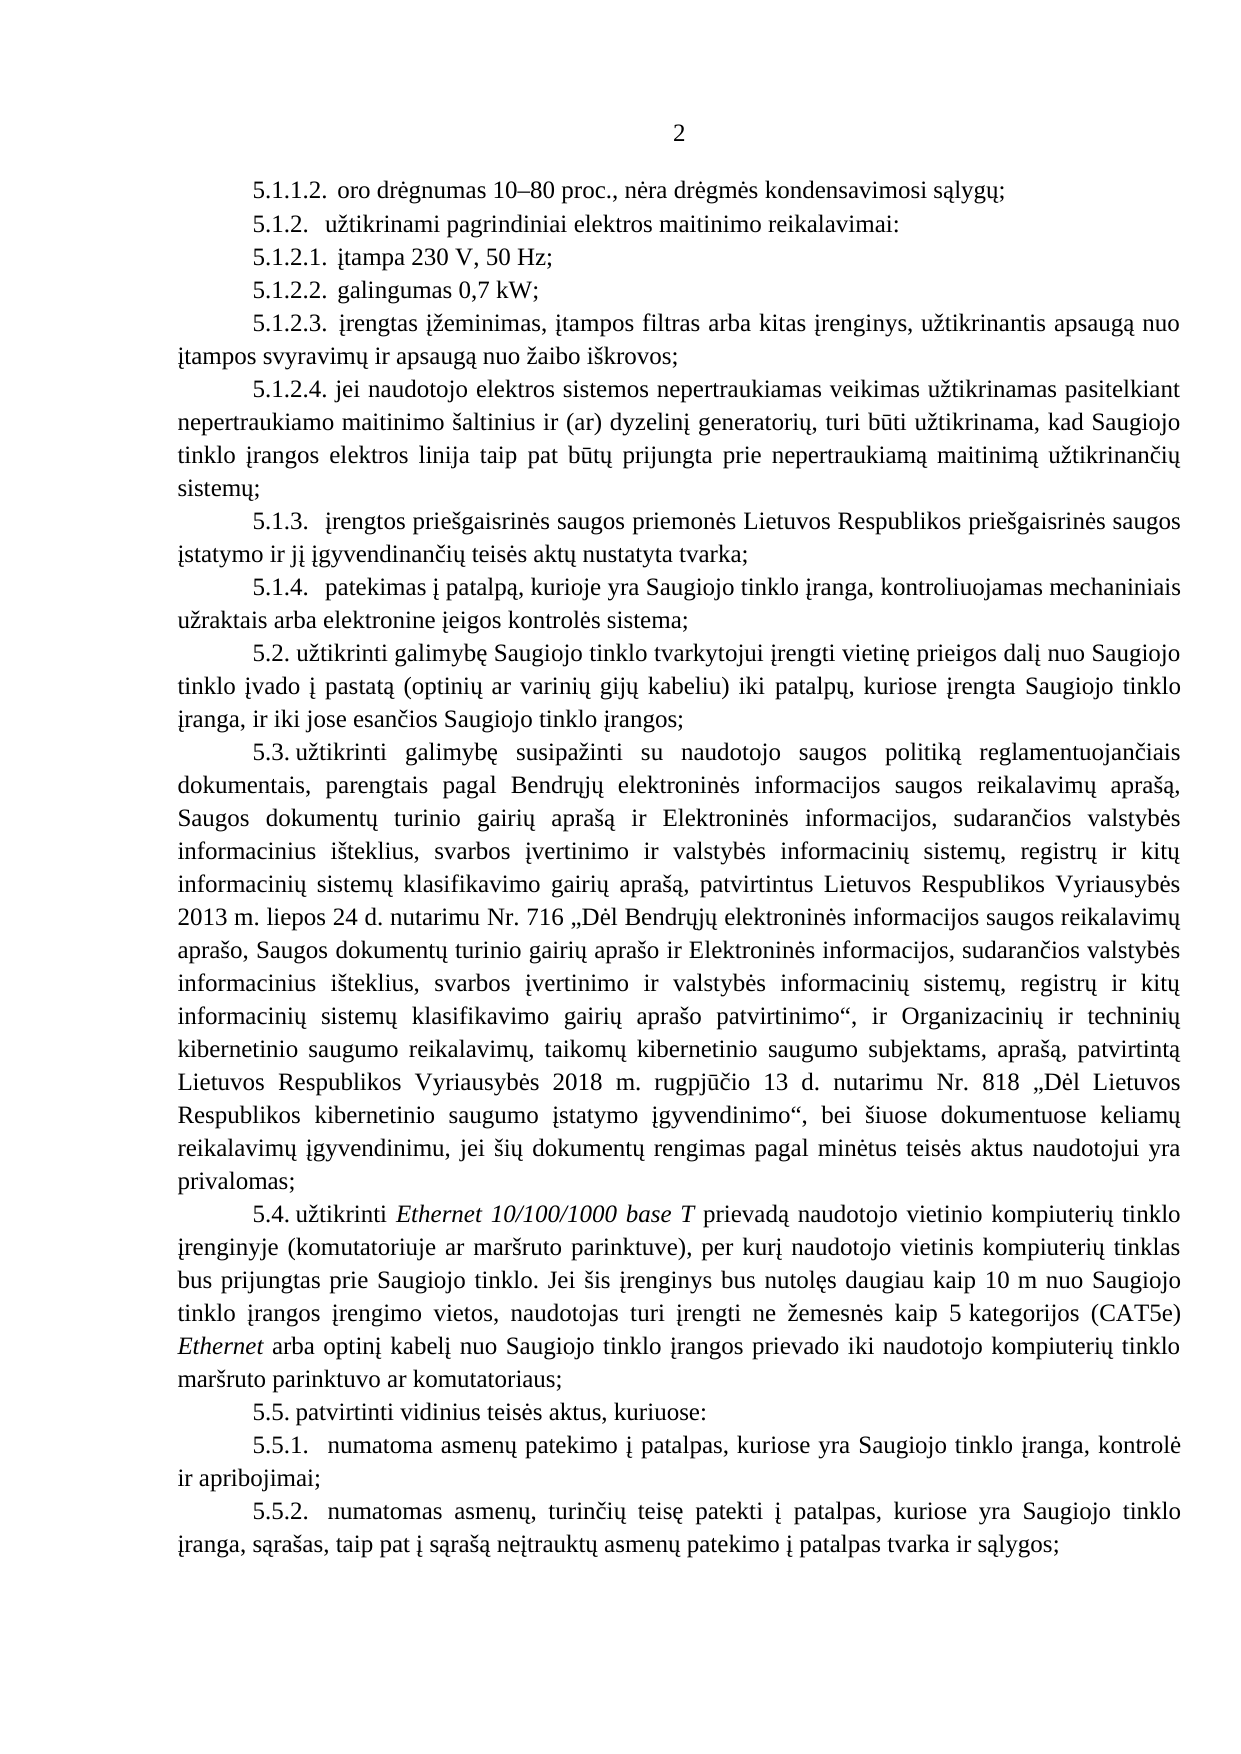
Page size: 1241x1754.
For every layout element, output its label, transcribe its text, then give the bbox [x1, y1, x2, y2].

text 5.1.2.3. įrengtas įžeminimas, įtampos filtras arba kitas įrenginys, užtikrinantis apsaugą nuo įtampos svyravimų ir apsaugą nuo žaibo iškrovos; [177, 308, 1181, 369]
text 5.1.4. patekimas į patalpą, kurioje yra Saugiojo tinklo įranga, kontroliuojamas mechaniniais užraktais arba elektronine įeigos kontrolės sistema; [177, 572, 1181, 634]
text 5.1.2.2. galingumas 0,7 kW; [177, 275, 1181, 303]
text 5.1.2.4. jei naudotojo elektros sistemos nepertraukiamas veikimas užtikrinamas pasitelkiant nepertraukiamo maitinimo šaltinius ir (ar) dyzelinį generatorių, turi būti užtikrinama, kad Saugiojo tinklo įrangos elektros linija taip pat būtų prijungta prie nepertraukiamą maitinimą užtikrinančių sistemų; [177, 374, 1181, 502]
text 5.1.1.2. oro drėgnumas 10–80 proc., nėra drėgmės kondensavimosi sąlygų; [177, 176, 1181, 204]
text 5.3. užtikrinti galimybę susipažinti su naudotojo saugos politiką reglamentuojančiais dokumentais, parengtais pagal Bendrųjų elektroninės informacijos saugos reikalavimų aprašą, Saugos dokumentų turinio gairių aprašą ir Elektroninės informacijos, sudarančios valstybės informacinius išteklius, svarbos įvertinimo ir valstybės informacinių sistemų, registrų ir kitų informacinių sistemų klasifikavimo gairių aprašą, patvirtintus Lietuvos Respublikos Vyriausybės 2013 m. liepos 24 d. nutarimu Nr. 716 „Dėl Bendrųjų elektroninės informacijos saugos reikalavimų aprašo, Saugos dokumentų turinio gairių aprašo ir Elektroninės informacijos, sudarančios valstybės informacinius išteklius, svarbos įvertinimo ir valstybės informacinių sistemų, registrų ir kitų informacinių sistemų klasifikavimo gairių aprašo patvirtinimo“, ir Organizacinių ir techninių kibernetinio saugumo reikalavimų, taikomų kibernetinio saugumo subjektams, aprašą, patvirtintą Lietuvos Respublikos Vyriausybės 2018 m. rugpjūčio 13 d. nutarimu Nr. 818 „Dėl Lietuvos Respublikos kibernetinio saugumo įstatymo įgyvendinimo“, bei šiuose dokumentuose keliamų reikalavimų įgyvendinimu, jei šių dokumentų rengimas pagal minėtus teisės aktus naudotojui yra privalomas; [177, 737, 1181, 1195]
text 5.1.2.1. įtampa 230 V, 50 Hz; [177, 242, 1181, 270]
text 5.1.3. įrengtos priešgaisrinės saugos priemonės Lietuvos Respublikos priešgaisrinės saugos įstatymo ir jį įgyvendinančių teisės aktų nustatyta tvarka; [177, 506, 1181, 568]
text 5.5. patvirtinti vidinius teisės aktus, kuriuose: [177, 1397, 1181, 1426]
text 5.4. užtikrinti Ethernet 10/100/1000 base T prievadą naudotojo vietinio kompiuterių tinklo įrenginyje (komutatoriuje ar maršruto parinktuve), per kurį naudotojo vietinis kompiuterių tinklas bus prijungtas prie Saugiojo tinklo. Jei šis įrenginys bus nutolęs daugiau kaip 10 m nuo Saugiojo tinklo įrangos įrengimo vietos, naudotojas turi įrengti ne žemesnės kaip 5 kategorijos (CAT5e) Ethernet arba optinį kabelį nuo Saugiojo tinklo įrangos prievado iki naudotojo kompiuterių tinklo maršruto parinktuvo ar komutatoriaus; [177, 1199, 1181, 1393]
text 5.2. užtikrinti galimybę Saugiojo tinklo tvarkytojui įrengti vietinę prieigos dalį nuo Saugiojo tinklo įvado į pastatą (optinių ar varinių gijų kabeliu) iki patalpų, kuriose įrengta Saugiojo tinklo įranga, ir iki jose esančios Saugiojo tinklo įrangos; [177, 638, 1181, 733]
text 5.1.2. užtikrinami pagrindiniai elektros maitinimo reikalavimai: [252, 209, 1181, 237]
text 5.5.1. numatoma asmenų patekimo į patalpas, kuriose yra Saugiojo tinklo įranga, kontrolė ir apribojimai; [177, 1430, 1181, 1492]
text 5.5.2. numatomas asmenų, turinčių teisę patekti į patalpas, kuriose yra Saugiojo tinklo įranga, sąrašas, taip pat į sąrašą neįtrauktų asmenų patekimo į patalpas tvarka ir sąlygos; [177, 1496, 1181, 1558]
